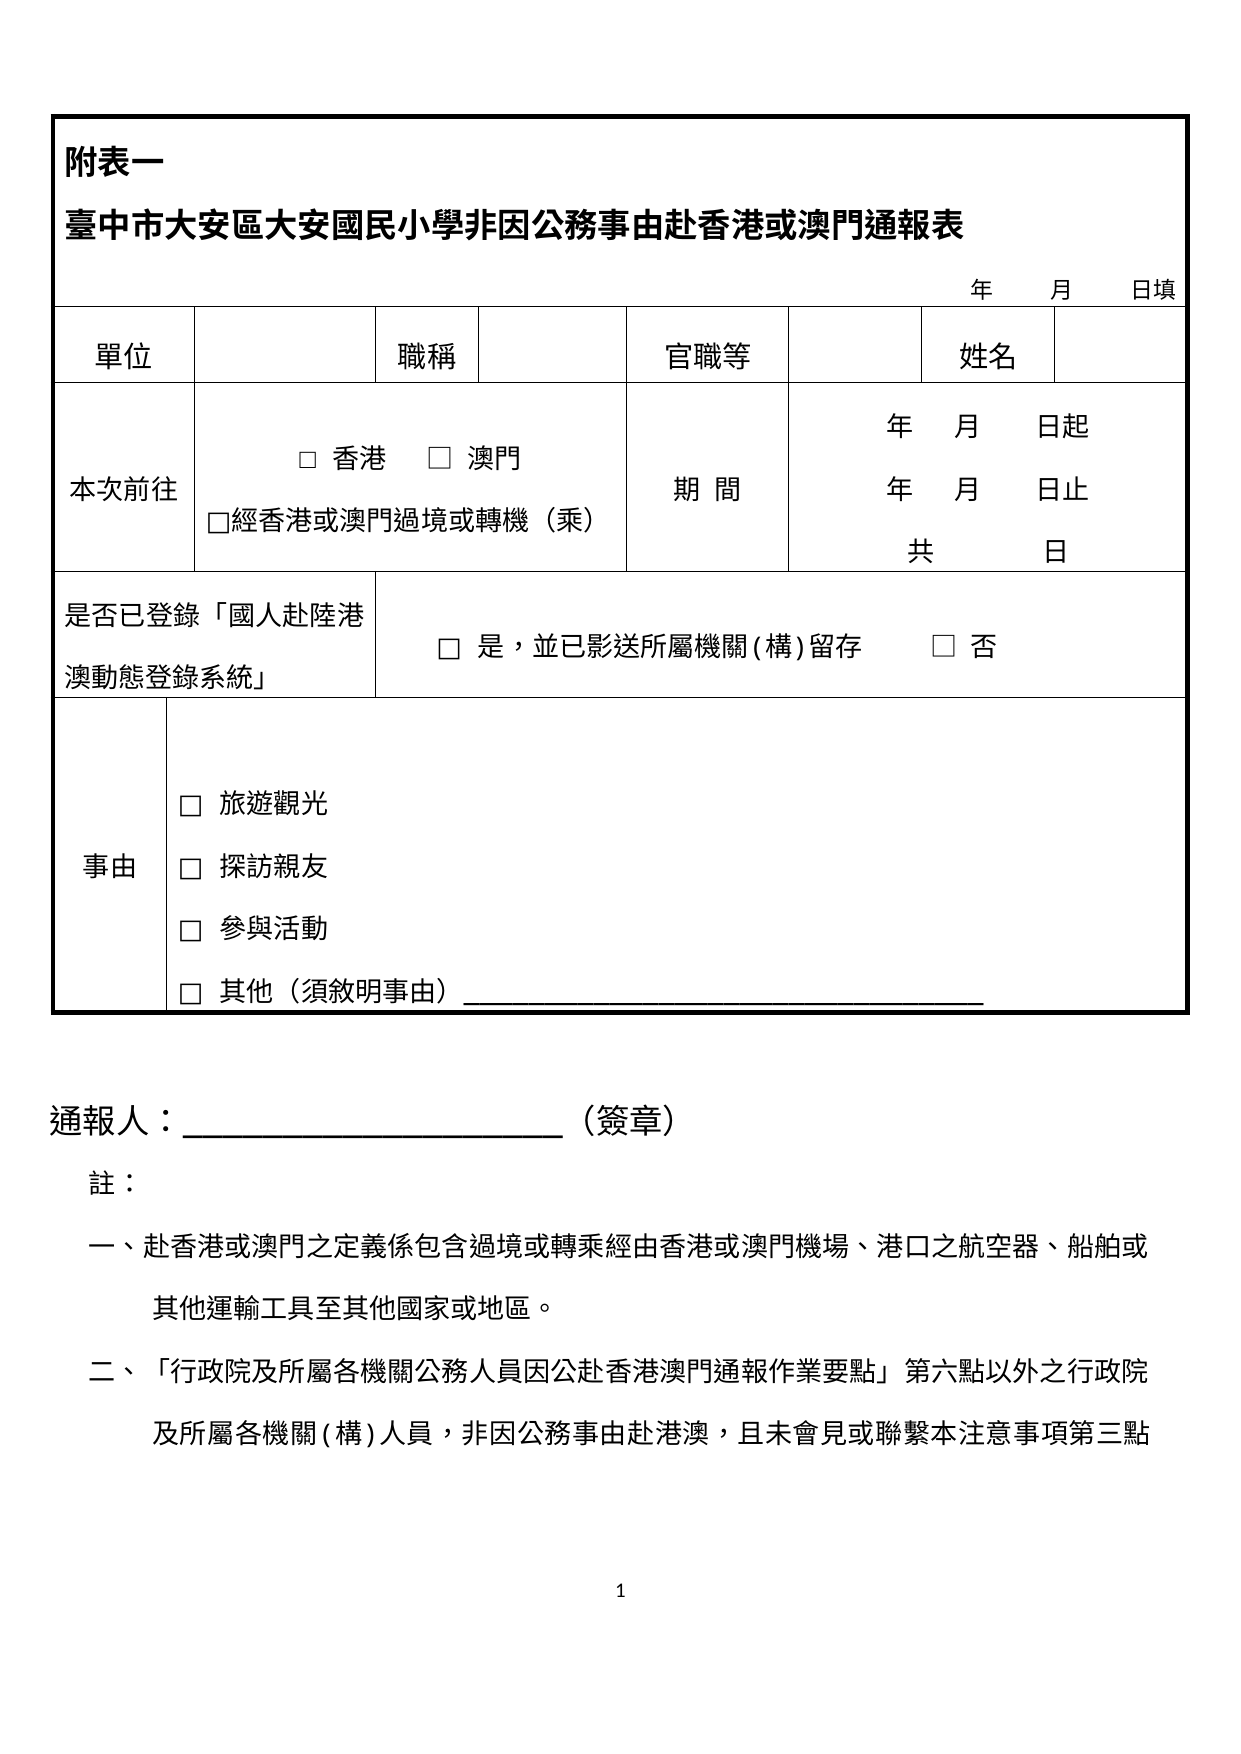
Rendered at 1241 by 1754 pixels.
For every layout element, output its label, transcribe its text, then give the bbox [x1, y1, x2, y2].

table_cell □ 香港 □ 澳門 □經香港或澳門過境或轉機（乘） [195, 383, 626, 571]
table_cell 職稱 [376, 307, 478, 382]
text 註： [89, 1140, 1063, 1203]
table_cell □ 是，並已影送所屬機關(構)留存 □ 否 [376, 572, 1185, 697]
table_cell [789, 307, 921, 382]
table_cell 年 月 日起 年 月 日止 共 日 [789, 383, 1185, 571]
table_cell [479, 307, 626, 382]
table_cell 官職等 [627, 307, 788, 382]
text 二、「行政院及所屬各機關公務人員因公赴香港澳門通報作業要點」第六點以外之行政院及所屬各機關(構)人員，非因公務事由赴港澳，且未會見或聯繫本注意事項第三點 [88, 1328, 1152, 1453]
table_cell □ 旅遊觀光 □ 探訪親友 □ 參與活動 □ 其他（須敘明事由）________________________________ [167, 698, 1185, 1010]
table_cell [1055, 307, 1185, 382]
text 通報人：___________________（簽章） [30, 1078, 1063, 1140]
table_cell 單位 [55, 307, 194, 382]
table_cell 本次前往 [55, 383, 194, 571]
table_cell 姓名 [922, 307, 1054, 382]
table_cell 是否已登錄「國人赴陸港澳動態登錄系統」 [55, 572, 375, 697]
text 一、赴香港或澳門之定義係包含過境或轉乘經由香港或澳門機場、港口之航空器、船舶或其他運輸工具至其他國家或地區。 [88, 1203, 1152, 1328]
table_cell 期 間 [627, 383, 788, 571]
table_cell [195, 307, 375, 382]
table_header 附表一 臺中市大安區大安國民小學非因公務事由赴香港或澳門通報表 年 月 日填 [55, 119, 1185, 306]
table_cell 事由 [55, 698, 166, 1010]
